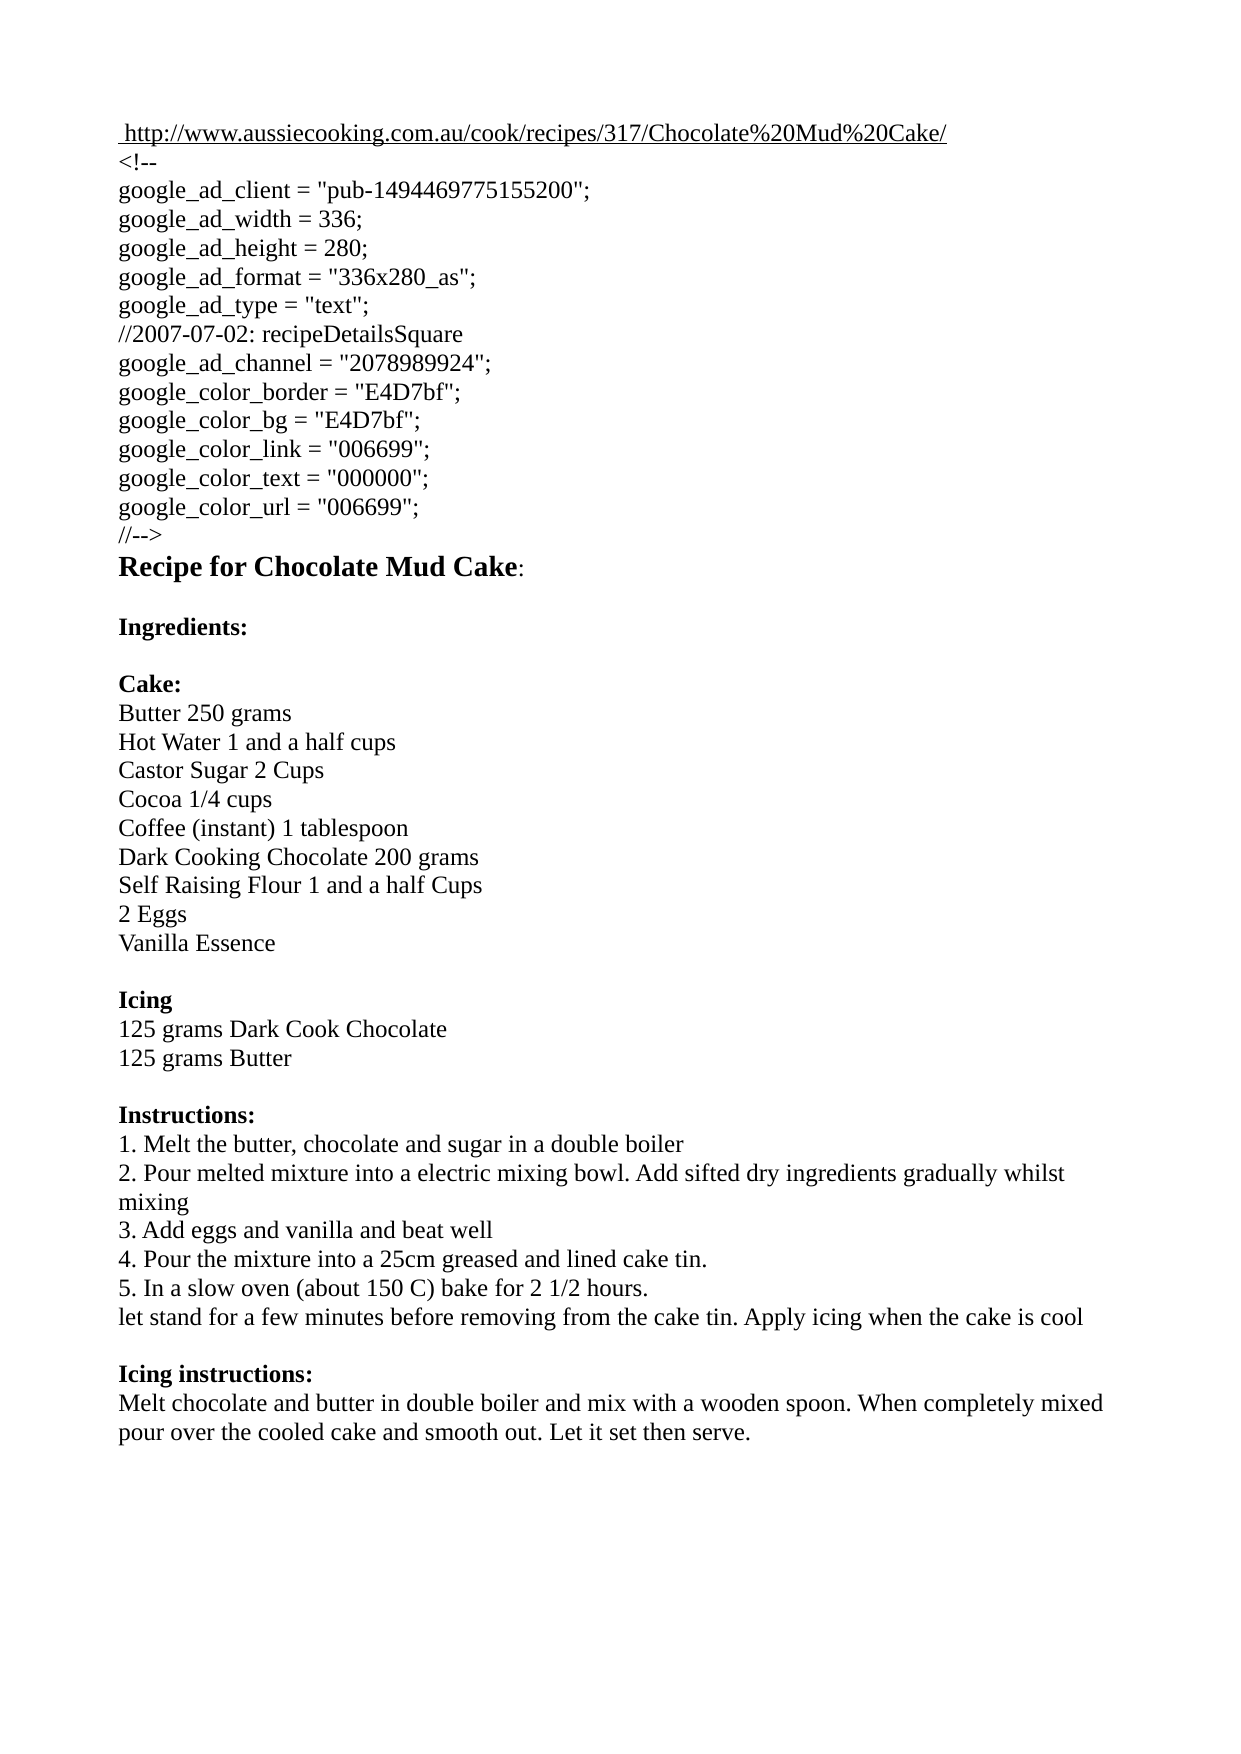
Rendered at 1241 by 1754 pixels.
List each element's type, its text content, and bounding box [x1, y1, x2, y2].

text http://www.aussiecooking.com.au/cook/recipes/317/Chocolate%20Mud%20Cake/ [118, 118, 1122, 147]
text <!-- google_ad_client = "pub-1494469775155200"; google_ad_width = 336; google_ad_height = 280; google_ad_format = "336x280_as"; google_ad_type = "text"; //2007-07-02: recipeDetailsSquare google_ad_channel = "2078989924"; google_color_border = "E4D7bf"; google_color_bg = "E4D7bf"; google_color_link = "006699"; google_color_text = "000000"; google_color_url = "006699"; //--> [118, 147, 1122, 549]
text Recipe for Chocolate Mud Cake: [118, 549, 1122, 612]
text Ingredients: Cake: Butter 250 grams Hot Water 1 and a half cups Castor Sugar 2 Cups Cocoa 1/4 cups Coffee (instant) 1 tablespoon Dark Cooking Chocolate 200 grams Self Raising Flour 1 and a half Cups 2 Eggs Vanilla Essence Icing 125 grams Dark Cook Chocolate 125 grams Butter Instructions: 1. Melt the butter, chocolate and sugar in a double boiler 2. Pour melted mixture into a electric mixing bowl. Add sifted dry ingredients gradually whilst mixing 3. Add eggs and vanilla and beat well 4. Pour the mixture into a 25cm greased and lined cake tin. 5. In a slow oven (about 150 C) bake for 2 1/2 hours. let stand for a few minutes before removing from the cake tin. Apply icing when the cake is cool Icing instructions: Melt chocolate and butter in double boiler and mix with a wooden spoon. When completely mixed pour over the cooled cake and smooth out. Let it set then serve. [118, 612, 1122, 1445]
